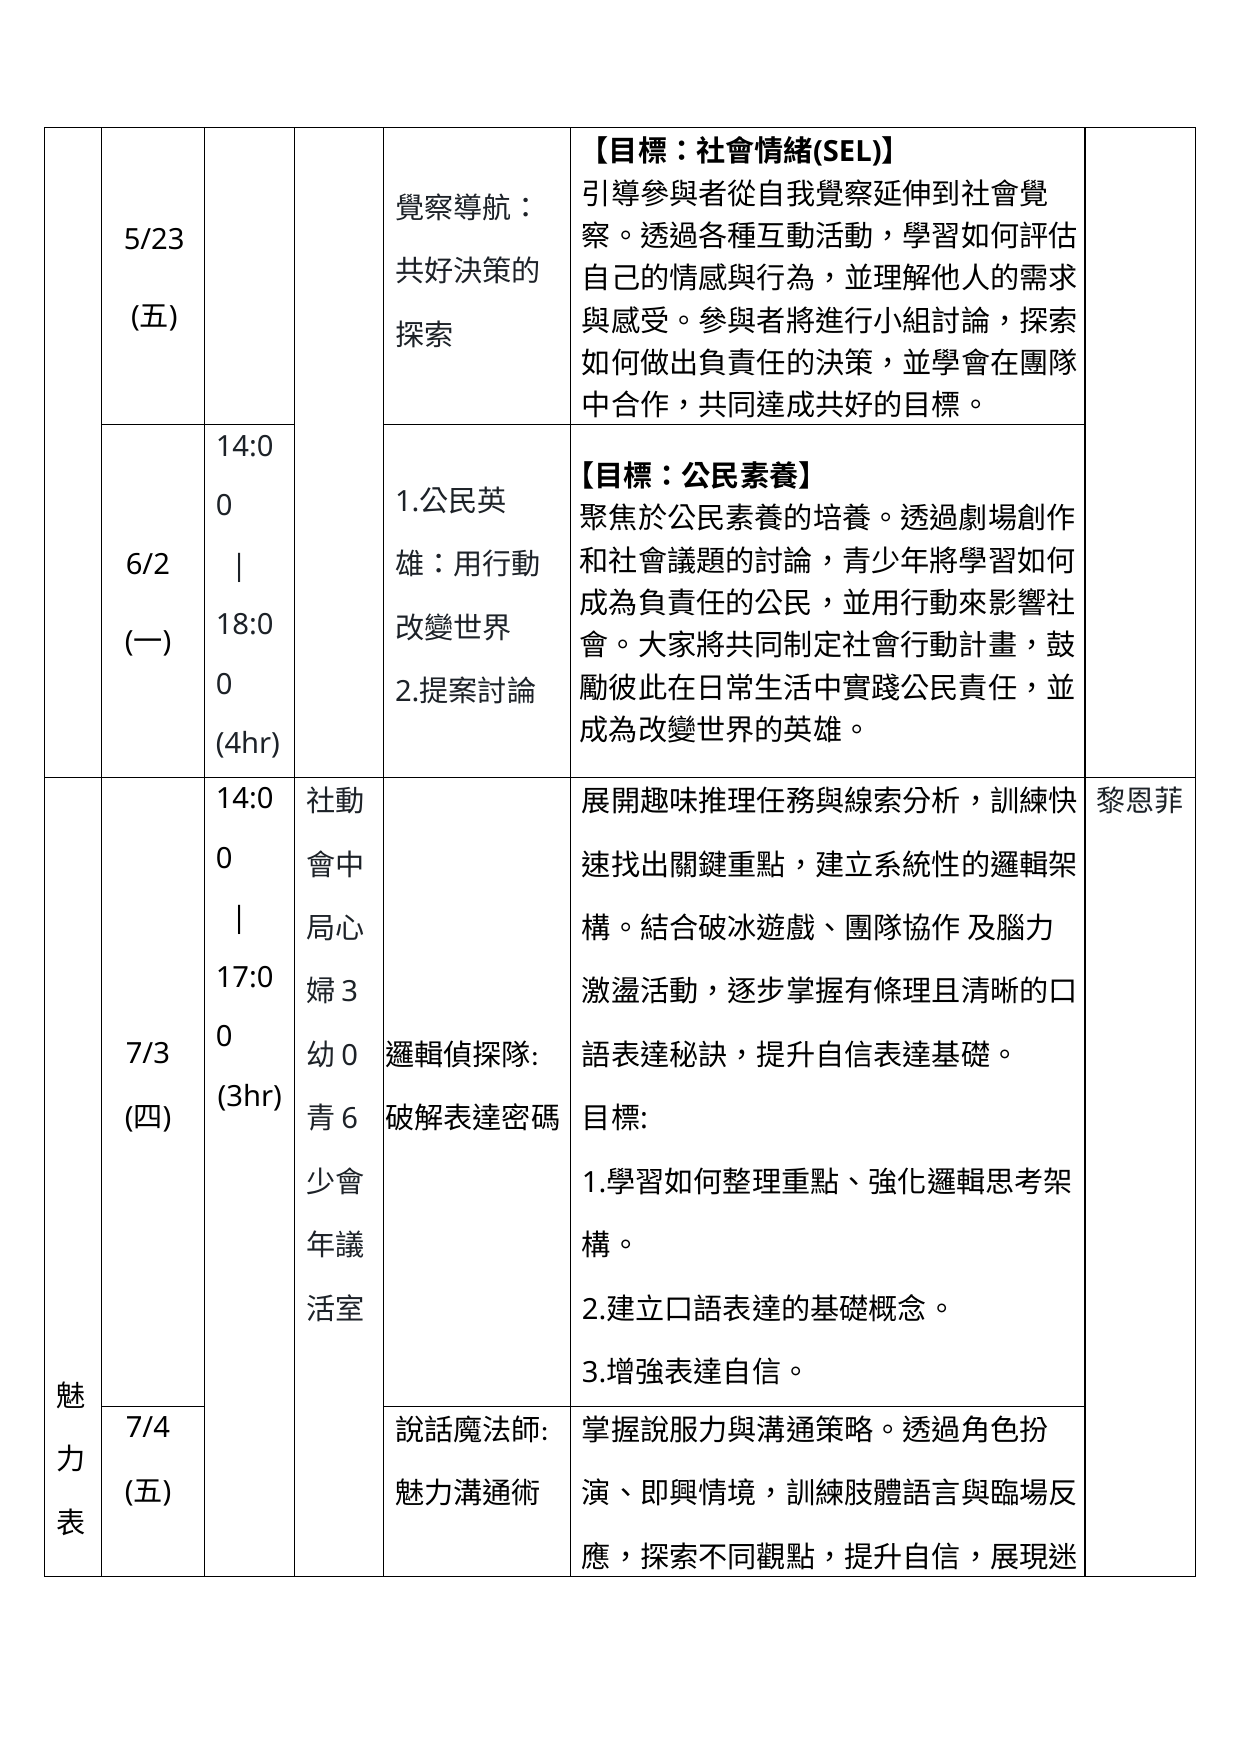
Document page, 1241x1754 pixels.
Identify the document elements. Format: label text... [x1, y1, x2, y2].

table_cell 5/23(五) [102, 128, 204, 424]
table_cell 社動 會中 局心 婦3 幼0 青6 少會 年議活室 [295, 778, 383, 1576]
table_cell 7/3(四) [102, 778, 204, 1406]
table_cell 黎恩菲 [1086, 778, 1195, 1576]
table_cell 掌握說服力與溝通策略。透過角色扮演、即興情境，訓練肢體語言與臨場反應，探索不同觀點，提升自信，展現迷 [571, 1407, 1084, 1576]
table_cell 【目標：公民素養】 聚焦於公民素養的培養。透過劇場創作和社會議題的討論，青少年將學習如何成為負責任的公民，並用行動來影響社會。大家將共同制定社會行動計畫，鼓勵彼此在日常生活中實踐公民責任，並成為改變世界的英雄。 [571, 425, 1084, 777]
table_cell 說話魔法師:魅力溝通術 [384, 1407, 570, 1576]
table_cell 14:00 | 17:00 (3hr) [205, 778, 294, 1576]
table_cell 14:00 | 18:00 (4hr) [205, 425, 294, 777]
table_cell 【目標：社會情緒(SEL)】 引導參與者從自我覺察延伸到社會覺察。透過各種互動活動，學習如何評估自己的情感與行為，並理解他人的需求與感受。參與者將進行小組討論，探索如何做出負責任的決策，並學會在團隊中合作，共同達成共好的目標。 [571, 128, 1084, 424]
table_cell 展開趣味推理任務與線索分析，訓練快速找出關鍵重點，建立系統性的邏輯架構。結合破冰遊戲、團隊協作 及腦力激盪活動，逐步掌握有條理且清晰的口語表達秘訣，提升自信表達基礎。 目標: 1.學習如何整理重點、強化邏輯思考架構。 2.建立口語表達的基礎概念。 3.增強表達自信。 [571, 778, 1084, 1406]
table_cell 邏輯偵探隊: 破解表達密碼 [384, 778, 570, 1406]
table_cell 6/2(一) [102, 425, 204, 777]
table_cell 7/4(五) [102, 1407, 204, 1576]
table_cell 魅力表達 [45, 778, 101, 1576]
table_cell 1.公民英雄：用行動改變世界 2.提案討論 [384, 425, 570, 777]
table_cell 覺察導航：共好決策的探索 [384, 128, 570, 424]
